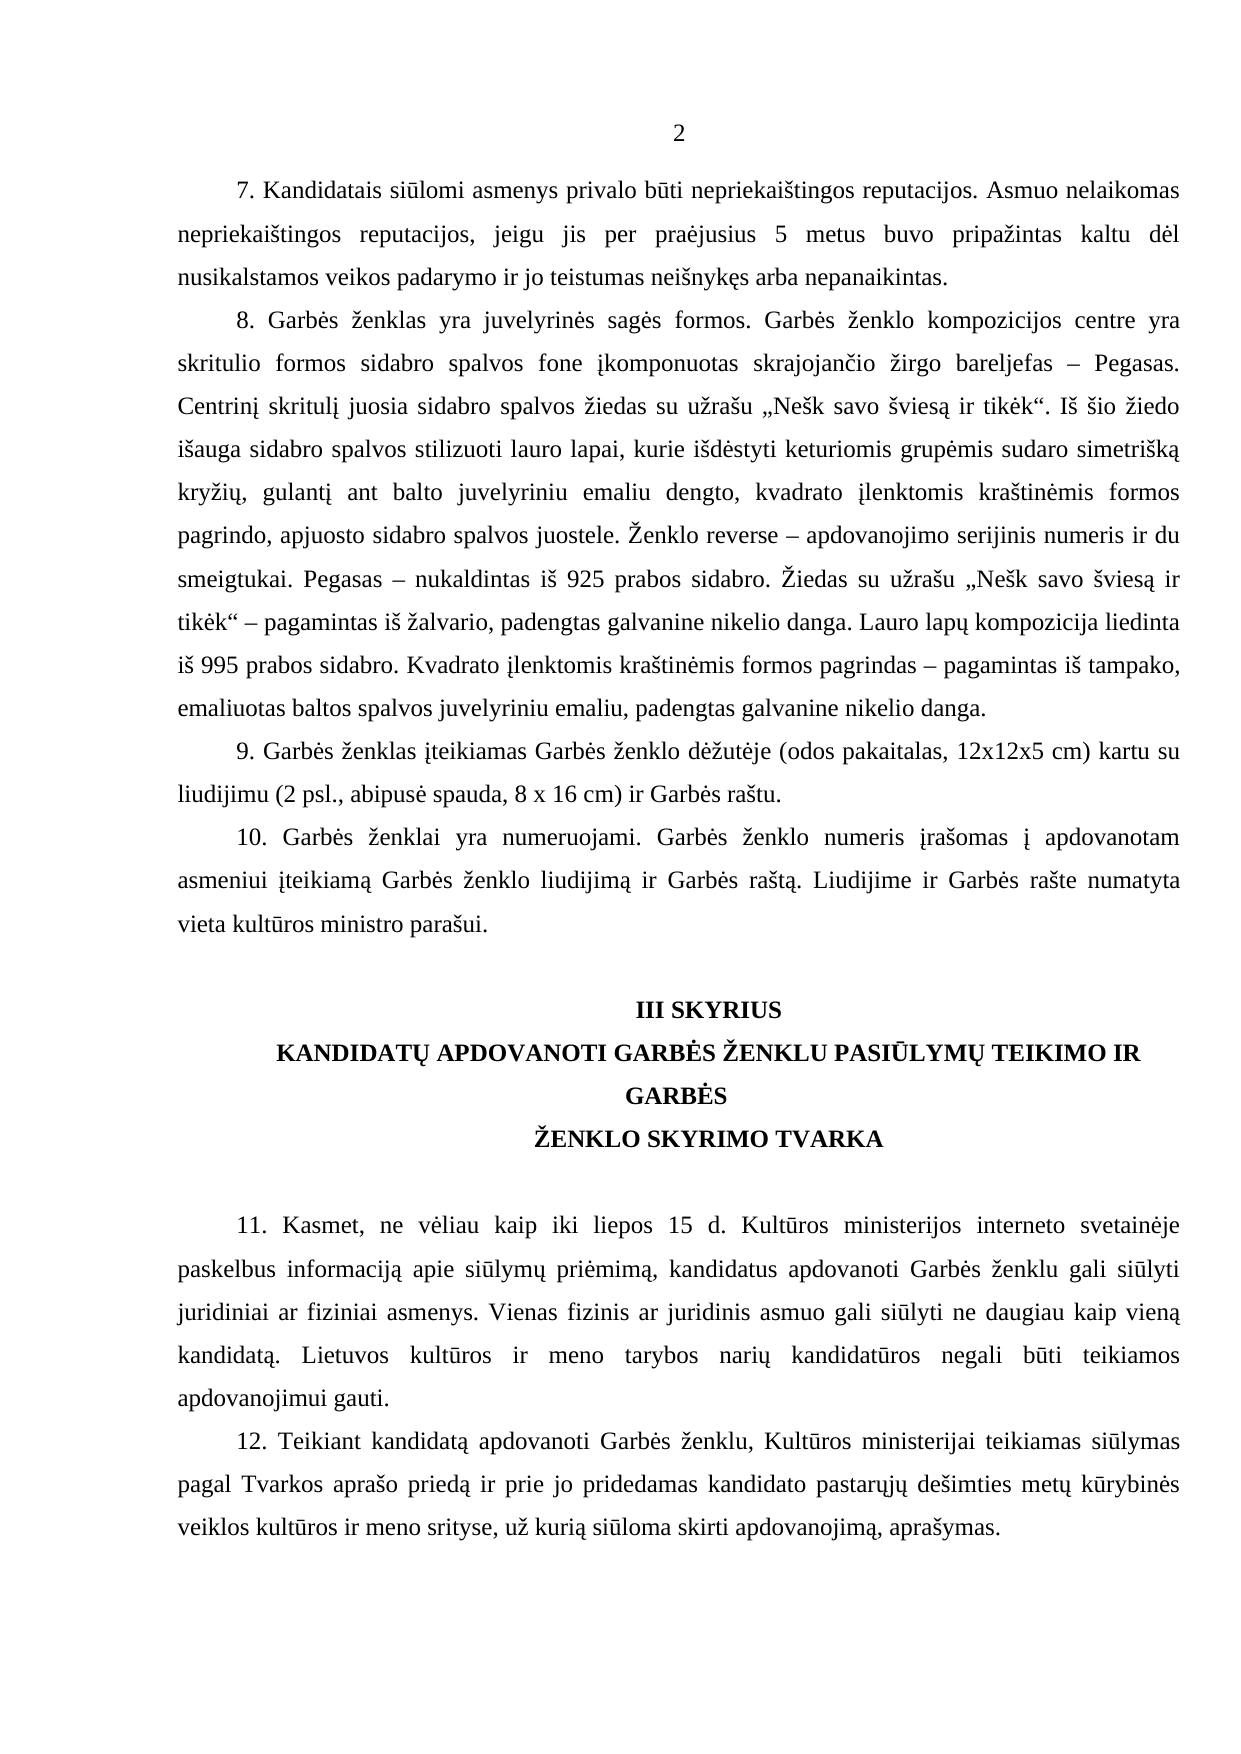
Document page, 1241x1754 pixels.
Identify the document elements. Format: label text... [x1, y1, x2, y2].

text 11. Kasmet, ne vėliau kaip iki liepos 15 d. Kultūros ministerijos interneto svetainėje paskelbus informaciją apie siūlymų priėmimą, kandidatus apdovanoti Garbės ženklu gali siūlyti juridiniai ar fiziniai asmenys. Vienas fizinis ar juridinis asmuo gali siūlyti ne daugiau kaip vieną kandidatą. Lietuvos kultūros ir meno tarybos narių kandidatūros negali būti teikiamos apdovanojimui gauti. [177, 1211, 1181, 1412]
text 12. Teikiant kandidatą apdovanoti Garbės ženklu, Kultūros ministerijai teikiamas siūlymas pagal Tvarkos aprašo priedą ir prie jo pridedamas kandidato pastarųjų dešimties metų kūrybinės veiklos kultūros ir meno srityse, už kurią siūloma skirti apdovanojimą, aprašymas. [177, 1426, 1181, 1541]
text 7. Kandidatais siūlomi asmenys privalo būti nepriekaištingos reputacijos. Asmuo nelaikomas nepriekaištingos reputacijos, jeigu jis per praėjusius 5 metus buvo pripažintas kaltu dėl nusikalstamos veikos padarymo ir jo teistumas neišnykęs arba nepanaikintas. [177, 176, 1181, 291]
text 9. Garbės ženklas įteikiamas Garbės ženklo dėžutėje (odos pakaitalas, 12x12x5 cm) kartu su liudijimu (2 psl., abipusė spauda, 8 x 16 cm) ir Garbės raštu. [177, 736, 1181, 808]
text 8. Garbės ženklas yra juvelyrinės sagės formos. Garbės ženklo kompozicijos centre yra skritulio formos sidabro spalvos fone įkomponuotas skrajojančio žirgo bareljefas – Pegasas. Centrinį skritulį juosia sidabro spalvos žiedas su užrašu „Nešk savo šviesą ir tikėk“. Iš šio žiedo išauga sidabro spalvos stilizuoti lauro lapai, kurie išdėstyti keturiomis grupėmis sudaro simetrišką kryžių, gulantį ant balto juvelyriniu emaliu dengto, kvadrato įlenktomis kraštinėmis formos pagrindo, apjuosto sidabro spalvos juostele. Ženklo reverse – apdovanojimo serijinis numeris ir du smeigtukai. Pegasas – nukaldintas iš 925 prabos sidabro. Žiedas su užrašu „Nešk savo šviesą ir tikėk“ – pagamintas iš žalvario, padengtas galvanine nikelio danga. Lauro lapų kompozicija liedinta iš 995 prabos sidabro. Kvadrato įlenktomis kraštinėmis formos pagrindas – pagamintas iš tampako, emaliuotas baltos spalvos juvelyriniu emaliu, padengtas galvanine nikelio danga. [177, 305, 1181, 722]
text III SKYRIUS [177, 995, 1181, 1024]
text ŽENKLO SKYRIMO TVARKA [177, 1124, 1181, 1153]
text 10. Garbės ženklai yra numeruojami. Garbės ženklo numeris įrašomas į apdovanotam asmeniui įteikiamą Garbės ženklo liudijimą ir Garbės raštą. Liudijime ir Garbės rašte numatyta vieta kultūros ministro parašui. [177, 822, 1181, 937]
text KANDIDATŲ APDOVANOTI GARBĖS ŽENKLU PASIŪLYMŲ TEIKIMO IR GARBĖS [177, 1038, 1181, 1110]
